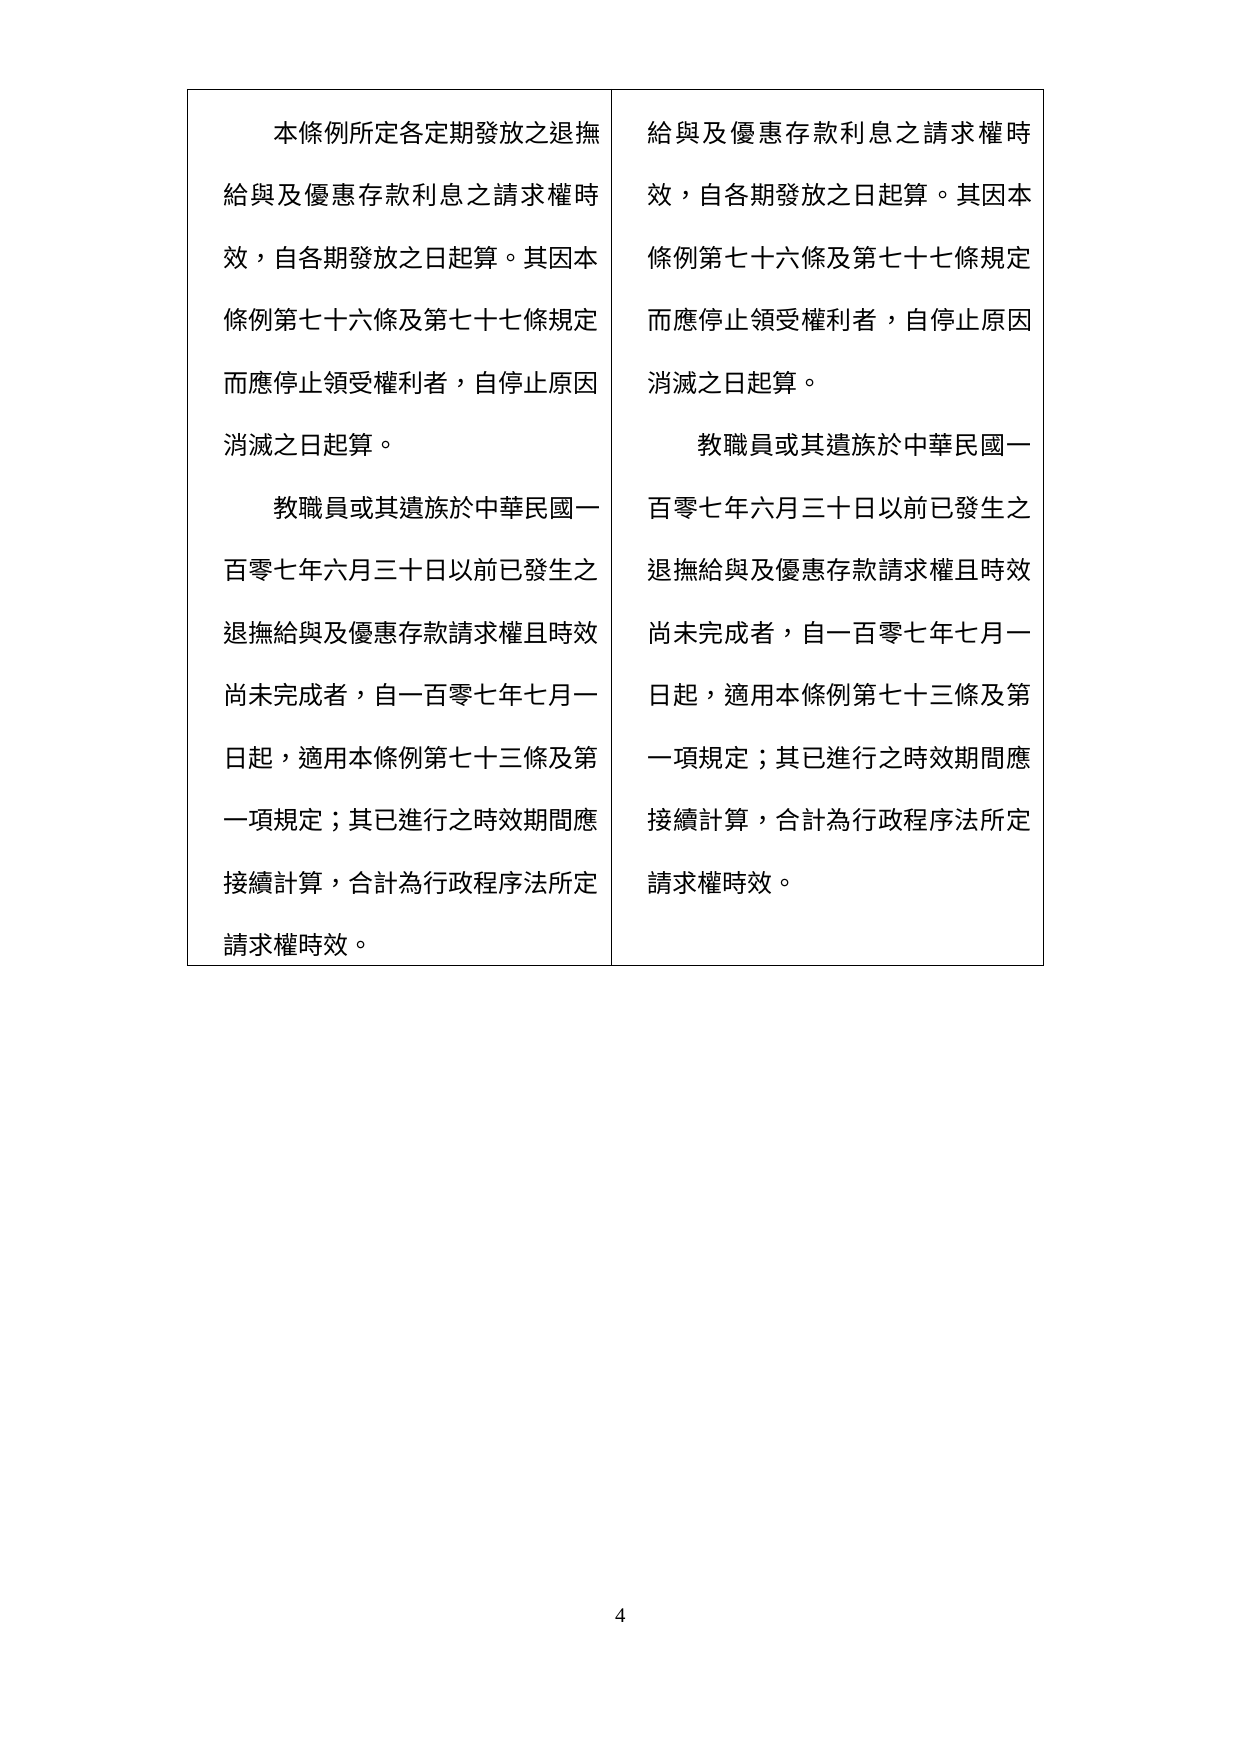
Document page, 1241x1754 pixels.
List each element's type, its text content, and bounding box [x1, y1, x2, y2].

table_cell 給與及優惠存款利息之請求權時效，自各期發放之日起算。其因本條例第七十六條及第七十七條規定而應停止領受權利者，自停止原因消滅之日起算。 教職員或其遺族於中華民國一百零七年六月三十日以前已發生之退撫給與及優惠存款請求權且時效尚未完成者，自一百零七年七月一日起，適用本條例第七十三條及第一項規定；其已進行之時效期間應接續計算，合計為行政程序法所定請求權時效。 [612, 90, 1043, 965]
table_cell 本條例所定各定期發放之退撫給與及優惠存款利息之請求權時效，自各期發放之日起算。其因本條例第七十六條及第七十七條規定而應停止領受權利者，自停止原因消滅之日起算。 教職員或其遺族於中華民國一百零七年六月三十日以前已發生之退撫給與及優惠存款請求權且時效尚未完成者，自一百零七年七月一日起，適用本條例第七十三條及第一項規定；其已進行之時效期間應接續計算，合計為行政程序法所定請求權時效。 [188, 90, 611, 965]
